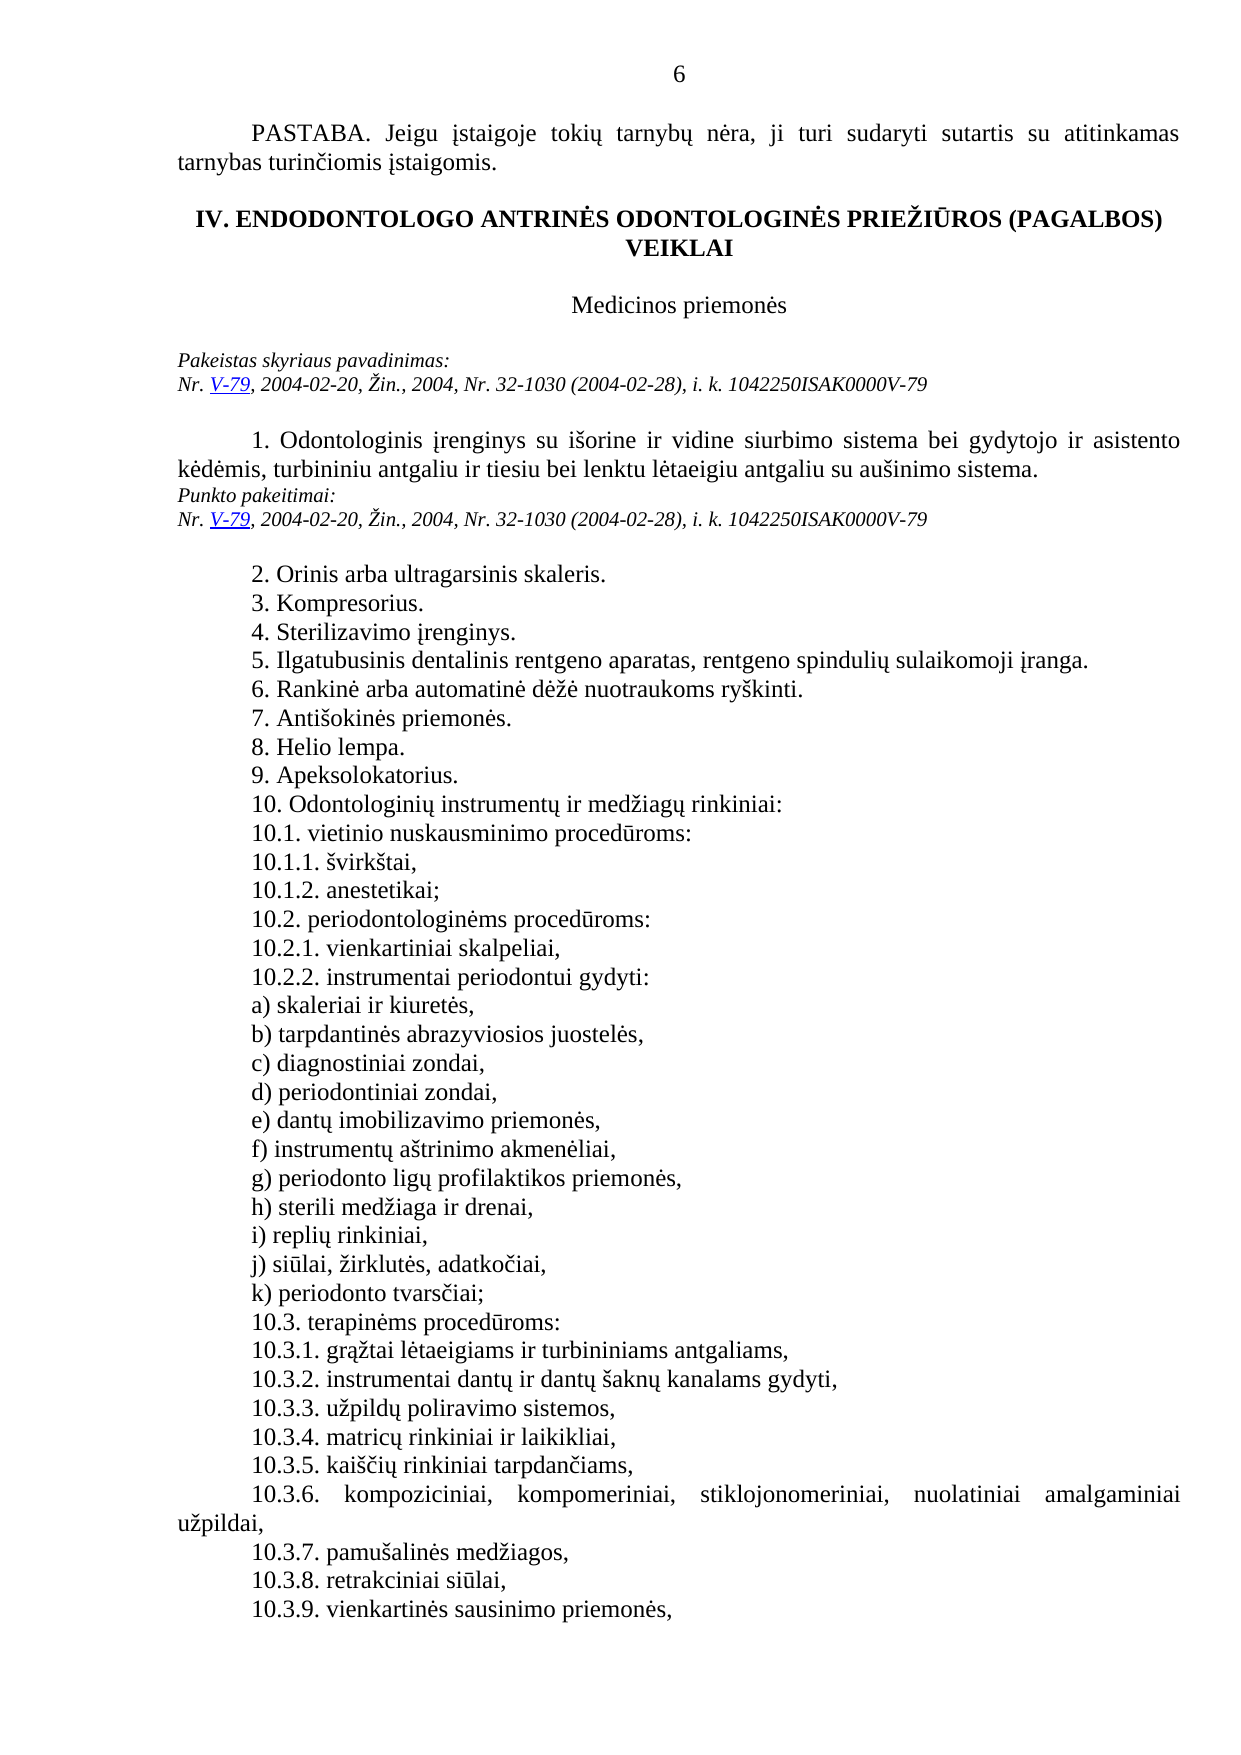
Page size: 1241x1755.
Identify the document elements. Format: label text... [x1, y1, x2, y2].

text 4. Sterilizavimo įrenginys. [177, 617, 1181, 646]
text IV. ENDODONTOLOGO ANTRINĖS ODONTOLOGINĖS PRIEŽIŪROS (PAGALBOS) [177, 204, 1181, 233]
text Punkto pakeitimai: [177, 482, 1181, 507]
text f) instrumentų aštrinimo akmenėliai, [177, 1134, 1181, 1163]
text 10. Odontologinių instrumentų ir medžiagų rinkiniai: [177, 789, 1181, 818]
text 10.3.2. instrumentai dantų ir dantų šaknų kanalams gydyti, [177, 1364, 1181, 1393]
text e) dantų imobilizavimo priemonės, [177, 1106, 1181, 1134]
text 10.1. vietinio nuskausminimo procedūroms: [177, 818, 1181, 847]
text Nr. V-79, 2004-02-20, Žin., 2004, Nr. 32-1030 (2004-02-28), i. k. 1042250ISAK0000V-79 [177, 372, 1181, 396]
text 10.2.2. instrumentai periodontui gydyti: [177, 962, 1181, 991]
text c) diagnostiniai zondai, [177, 1048, 1181, 1077]
text k) periodonto tvarsčiai; [177, 1278, 1181, 1307]
text 10.2. periodontologinėms procedūroms: [177, 904, 1181, 933]
text 5. Ilgatubusinis dentalinis rentgeno aparatas, rentgeno spindulių sulaikomoji įranga. [177, 646, 1181, 674]
text 10.3.5. kaiščių rinkiniai tarpdančiams, [177, 1451, 1181, 1479]
text 7. Antišokinės priemonės. [177, 703, 1181, 732]
text 10.3. terapinėms procedūroms: [177, 1307, 1181, 1336]
text g) periodonto ligų profilaktikos priemonės, [177, 1163, 1181, 1192]
text 6. Rankinė arba automatinė dėžė nuotraukoms ryškinti. [177, 674, 1181, 703]
text 3. Kompresorius. [177, 588, 1181, 617]
text 1. Odontologinis įrenginys su išorine ir vidine siurbimo sistema bei gydytojo ir asistento kėdėmis, turbininiu antgaliu ir tiesiu bei lenktu lėtaeigiu antgaliu su aušinimo sistema. [177, 425, 1181, 482]
text 10.3.3. užpildų poliravimo sistemos, [177, 1393, 1181, 1422]
text VEIKLAI [177, 233, 1181, 262]
text Pakeistas skyriaus pavadinimas: [177, 348, 1181, 372]
text 10.1.2. anestetikai; [177, 876, 1181, 904]
text 10.2.1. vienkartiniai skalpeliai, [177, 933, 1181, 962]
text j) siūlai, žirklutės, adatkočiai, [177, 1249, 1181, 1278]
text b) tarpdantinės abrazyviosios juostelės, [177, 1019, 1181, 1048]
text 10.1.1. švirkštai, [177, 847, 1181, 876]
text 10.3.8. retrakciniai siūlai, [177, 1566, 1181, 1594]
text Nr. V-79, 2004-02-20, Žin., 2004, Nr. 32-1030 (2004-02-28), i. k. 1042250ISAK0000V-79 [177, 507, 1181, 531]
text 10.3.4. matricų rinkiniai ir laikikliai, [177, 1422, 1181, 1451]
text 10.3.9. vienkartinės sausinimo priemonės, [177, 1594, 1181, 1623]
text 10.3.6. kompoziciniai, kompomeriniai, stiklojonomeriniai, nuolatiniai amalgaminiai užpildai, [177, 1479, 1181, 1537]
text a) skaleriai ir kiuretės, [177, 991, 1181, 1019]
text h) sterili medžiaga ir drenai, [177, 1192, 1181, 1221]
text d) periodontiniai zondai, [177, 1077, 1181, 1106]
text 10.3.1. grąžtai lėtaeigiams ir turbininiams antgaliams, [177, 1336, 1181, 1364]
text 9. Apeksolokatorius. [177, 761, 1181, 789]
text Medicinos priemonės [177, 291, 1181, 319]
text PASTABA. Jeigu įstaigoje tokių tarnybų nėra, ji turi sudaryti sutartis su atitinkamas tarnybas turinčiomis įstaigomis. [177, 118, 1181, 176]
text 10.3.7. pamušalinės medžiagos, [177, 1537, 1181, 1566]
text 8. Helio lempa. [177, 732, 1181, 761]
text 2. Orinis arba ultragarsinis skaleris. [177, 559, 1181, 588]
text i) replių rinkiniai, [177, 1221, 1181, 1249]
